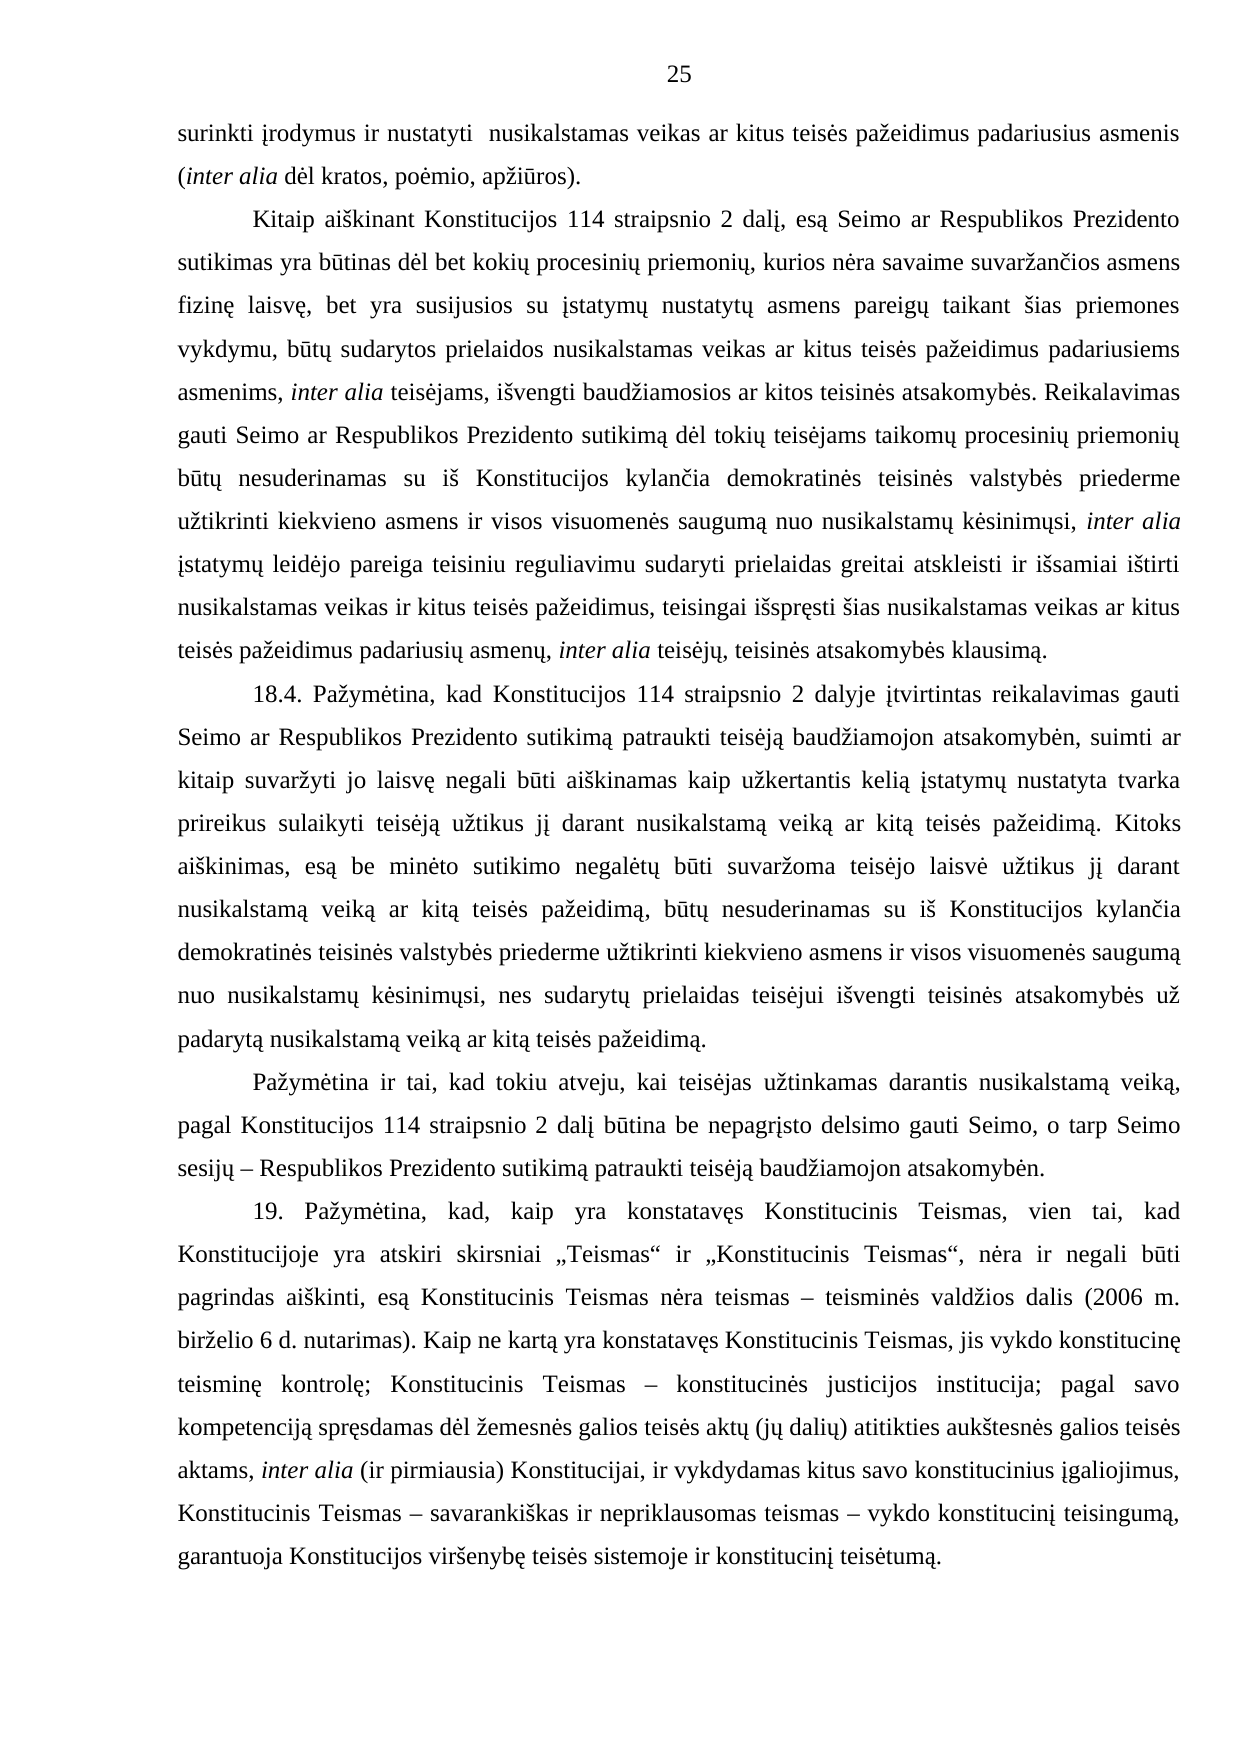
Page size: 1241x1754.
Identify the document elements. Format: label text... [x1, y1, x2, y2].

text 18.4. Pažymėtina, kad Konstitucijos 114 straipsnio 2 dalyje įtvirtintas reikalavimas gauti Seimo ar Respublikos Prezidento sutikimą patraukti teisėją baudžiamojon atsakomybėn, suimti ar kitaip suvaržyti jo laisvę negali būti aiškinamas kaip užkertantis kelią įstatymų nustatyta tvarka prireikus sulaikyti teisėją užtikus jį darant nusikalstamą veiką ar kitą teisės pažeidimą. Kitoks aiškinimas, esą be minėto sutikimo negalėtų būti suvaržoma teisėjo laisvė užtikus jį darant nusikalstamą veiką ar kitą teisės pažeidimą, būtų nesuderinamas su iš Konstitucijos kylančia demokratinės teisinės valstybės priederme užtikrinti kiekvieno asmens ir visos visuomenės saugumą nuo nusikalstamų kėsinimųsi, nes sudarytų prielaidas teisėjui išvengti teisinės atsakomybės už padarytą nusikalstamą veiką ar kitą teisės pažeidimą. [177, 679, 1181, 1052]
text surinkti įrodymus ir nustatyti nusikalstamas veikas ar kitus teisės pažeidimus padariusius asmenis (inter alia dėl kratos, poėmio, apžiūros). [177, 118, 1181, 190]
text Pažymėtina ir tai, kad tokiu atveju, kai teisėjas užtinkamas darantis nusikalstamą veiką, pagal Konstitucijos 114 straipsnio 2 dalį būtina be nepagrįsto delsimo gauti Seimo, o tarp Seimo sesijų – Respublikos Prezidento sutikimą patraukti teisėją baudžiamojon atsakomybėn. [177, 1067, 1181, 1182]
text 19. Pažymėtina, kad, kaip yra konstatavęs Konstitucinis Teismas, vien tai, kad Konstitucijoje yra atskiri skirsniai „Teismas“ ir „Konstitucinis Teismas“, nėra ir negali būti pagrindas aiškinti, esą Konstitucinis Teismas nėra teismas – teisminės valdžios dalis (2006 m. birželio 6 d. nutarimas). Kaip ne kartą yra konstatavęs Konstitucinis Teismas, jis vykdo konstitucinę teisminę kontrolę; Konstitucinis Teismas – konstitucinės justicijos institucija; pagal savo kompetenciją spręsdamas dėl žemesnės galios teisės aktų (jų dalių) atitikties aukštesnės galios teisės aktams, inter alia (ir pirmiausia) Konstitucijai, ir vykdydamas kitus savo konstitucinius įgaliojimus, Konstitucinis Teismas – savarankiškas ir nepriklausomas teismas – vykdo konstitucinį teisingumą, garantuoja Konstitucijos viršenybę teisės sistemoje ir konstitucinį teisėtumą. [177, 1196, 1181, 1570]
text Kitaip aiškinant Konstitucijos 114 straipsnio 2 dalį, esą Seimo ar Respublikos Prezidento sutikimas yra būtinas dėl bet kokių procesinių priemonių, kurios nėra savaime suvaržančios asmens fizinę laisvę, bet yra susijusios su įstatymų nustatytų asmens pareigų taikant šias priemones vykdymu, būtų sudarytos prielaidos nusikalstamas veikas ar kitus teisės pažeidimus padariusiems asmenims, inter alia teisėjams, išvengti baudžiamosios ar kitos teisinės atsakomybės. Reikalavimas gauti Seimo ar Respublikos Prezidento sutikimą dėl tokių teisėjams taikomų procesinių priemonių būtų nesuderinamas su iš Konstitucijos kylančia demokratinės teisinės valstybės priederme užtikrinti kiekvieno asmens ir visos visuomenės saugumą nuo nusikalstamų kėsinimųsi, inter alia įstatymų leidėjo pareiga teisiniu reguliavimu sudaryti prielaidas greitai atskleisti ir išsamiai ištirti nusikalstamas veikas ir kitus teisės pažeidimus, teisingai išspręsti šias nusikalstamas veikas ar kitus teisės pažeidimus padariusių asmenų, inter alia teisėjų, teisinės atsakomybės klausimą. [177, 204, 1181, 664]
